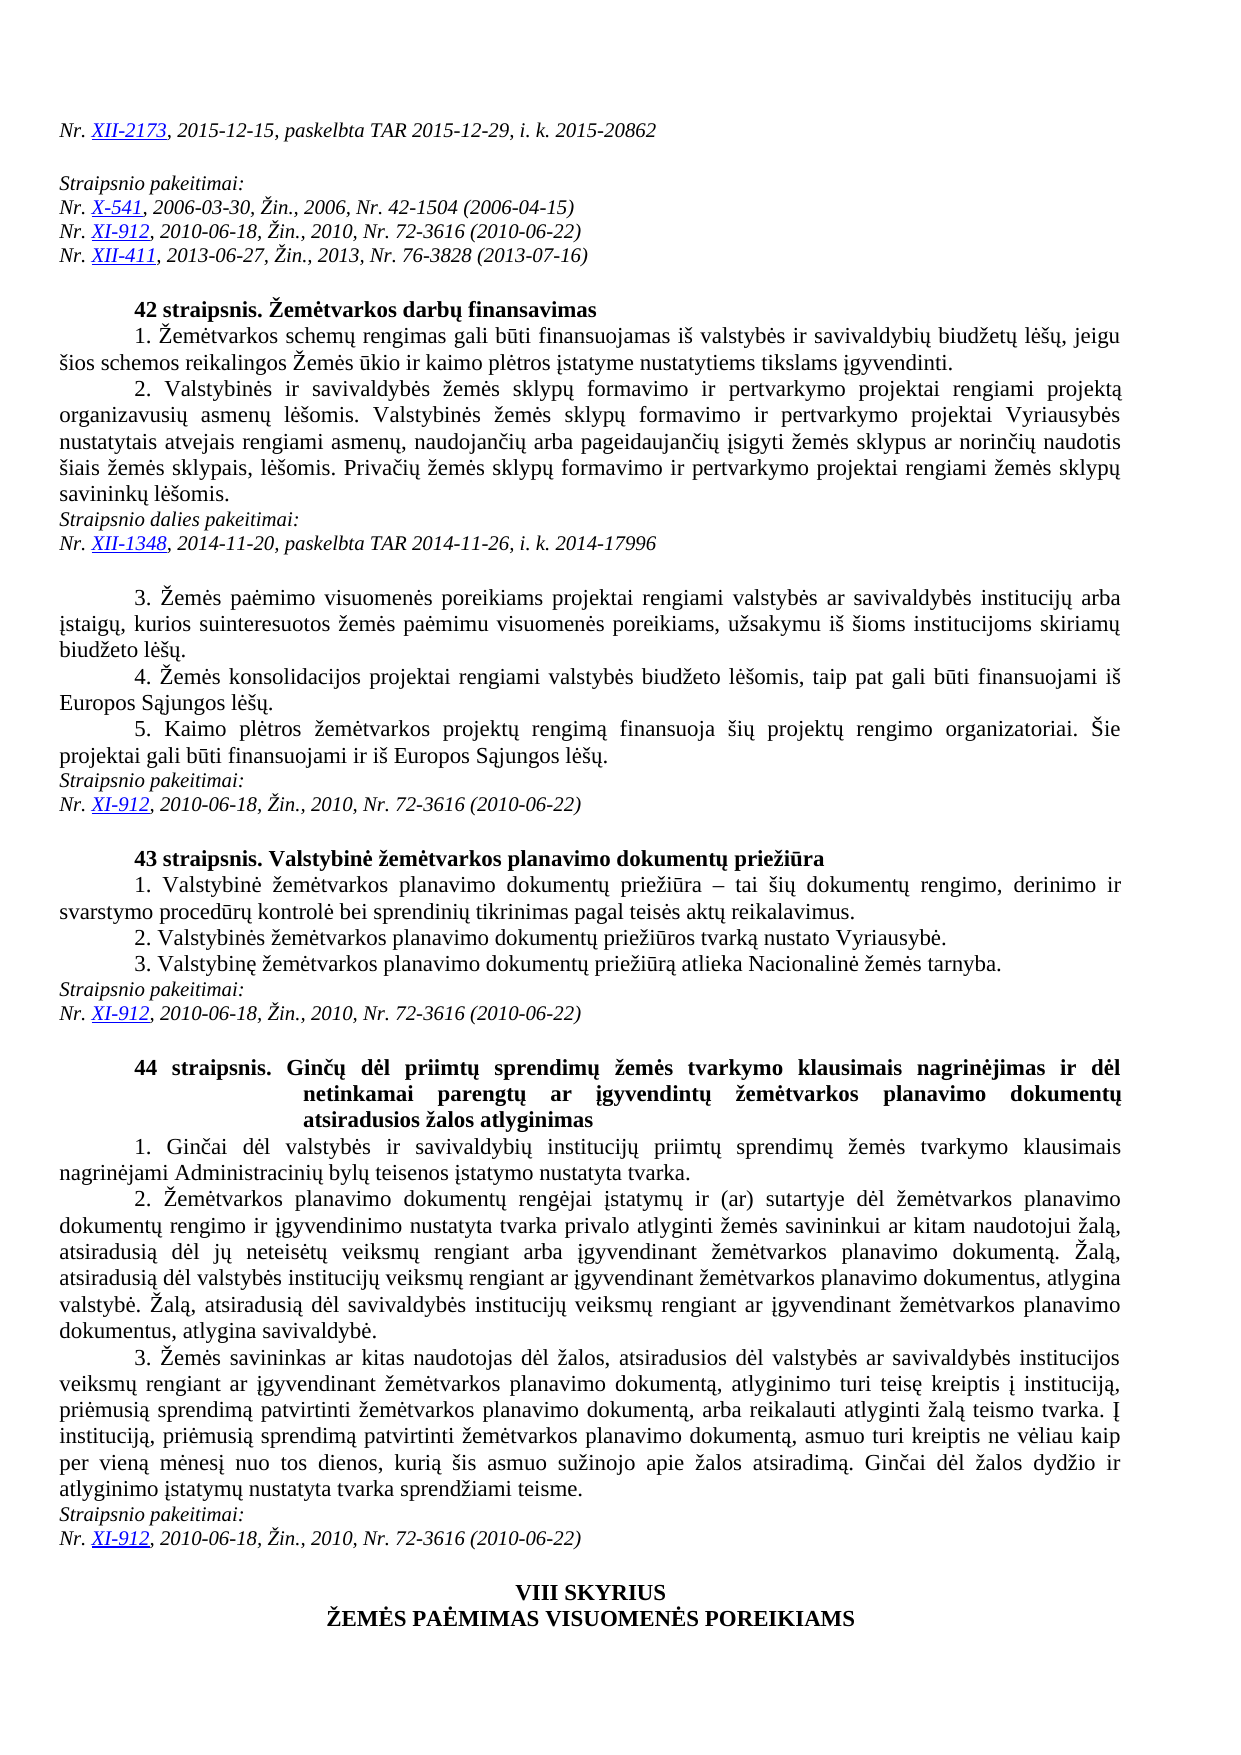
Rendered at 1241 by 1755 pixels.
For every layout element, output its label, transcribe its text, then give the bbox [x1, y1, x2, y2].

text 3. Žemės savininkas ar kitas naudotojas dėl žalos, atsiradusios dėl valstybės ar savivaldybės institucijos veiksmų rengiant ar įgyvendinant žemėtvarkos planavimo dokumentą, atlyginimo turi teisę kreiptis į instituciją, priėmusią sprendimą patvirtinti žemėtvarkos planavimo dokumentą, arba reikalauti atlyginti žalą teismo tvarka. Į instituciją, priėmusią sprendimą patvirtinti žemėtvarkos planavimo dokumentą, asmuo turi kreiptis ne vėliau kaip per vieną mėnesį nuo tos dienos, kurią šis asmuo sužinojo apie žalos atsiradimą. Ginčai dėl žalos dydžio ir atlyginimo įstatymų nustatyta tvarka sprendžiami teisme. [59, 1343, 1122, 1502]
text Nr. XII-411, 2013-06-27, Žin., 2013, Nr. 76-3828 (2013-07-16) [59, 243, 1122, 267]
text 3. Žemės paėmimo visuomenės poreikiams projektai rengiami valstybės ar savivaldybės institucijų arba įstaigų, kurios suinteresuotos žemės paėmimu visuomenės poreikiams, užsakymu iš šioms institucijoms skiriamų biudžeto lėšų. [59, 584, 1122, 663]
text Nr. X-541, 2006-03-30, Žin., 2006, Nr. 42-1504 (2006-04-15) [59, 195, 1122, 219]
text Nr. XI-912, 2010-06-18, Žin., 2010, Nr. 72-3616 (2010-06-22) [59, 1001, 1122, 1025]
text Nr. XI-912, 2010-06-18, Žin., 2010, Nr. 72-3616 (2010-06-22) [59, 792, 1122, 816]
text 3. Valstybinę žemėtvarkos planavimo dokumentų priežiūrą atlieka Nacionalinė žemės tarnyba. [59, 950, 1122, 977]
text Žemės paėmimas visuomenės poreikiams [59, 1605, 1122, 1631]
text 2. Žemėtvarkos planavimo dokumentų rengėjai įstatymų ir (ar) sutartyje dėl žemėtvarkos planavimo dokumentų rengimo ir įgyvendinimo nustatyta tvarka privalo atlyginti žemės savininkui ar kitam naudotojui žalą, atsiradusią dėl jų neteisėtų veiksmų rengiant arba įgyvendinant žemėtvarkos planavimo dokumentą. Žalą, atsiradusią dėl valstybės institucijų veiksmų rengiant ar įgyvendinant žemėtvarkos planavimo dokumentus, atlygina valstybė. Žalą, atsiradusią dėl savivaldybės institucijų veiksmų rengiant ar įgyvendinant žemėtvarkos planavimo dokumentus, atlygina savivaldybė. [59, 1185, 1122, 1343]
text VIII skyrius [59, 1578, 1122, 1605]
text 2. Valstybinės žemėtvarkos planavimo dokumentų priežiūros tvarką nustato Vyriausybė. [59, 924, 1122, 950]
text 44 straipsnis. Ginčų dėl priimtų sprendimų žemės tvarkymo klausimais nagrinėjimas ir dėl netinkamai parengtų ar įgyvendintų žemėtvarkos planavimo dokumentų atsiradusios žalos atlyginimas [134, 1054, 1122, 1133]
text Nr. XI-912, 2010-06-18, Žin., 2010, Nr. 72-3616 (2010-06-22) [59, 1526, 1122, 1550]
text 1. Valstybinė žemėtvarkos planavimo dokumentų priežiūra – tai šių dokumentų rengimo, derinimo ir svarstymo procedūrų kontrolė bei sprendinių tikrinimas pagal teisės aktų reikalavimus. [59, 871, 1122, 924]
text Nr. XII-1348, 2014-11-20, paskelbta TAR 2014-11-26, i. k. 2014-17996 [59, 531, 1122, 555]
text Straipsnio dalies pakeitimai: [59, 507, 1122, 531]
text Straipsnio pakeitimai: [59, 1502, 1122, 1526]
text Nr. XI-912, 2010-06-18, Žin., 2010, Nr. 72-3616 (2010-06-22) [59, 219, 1122, 243]
text Straipsnio pakeitimai: [59, 768, 1122, 792]
text 2. Valstybinės ir savivaldybės žemės sklypų formavimo ir pertvarkymo projektai rengiami projektą organizavusių asmenų lėšomis. Valstybinės žemės sklypų formavimo ir pertvarkymo projektai Vyriausybės nustatytais atvejais rengiami asmenų, naudojančių arba pageidaujančių įsigyti žemės sklypus ar norinčių naudotis šiais žemės sklypais, lėšomis. Privačių žemės sklypų formavimo ir pertvarkymo projektai rengiami žemės sklypų savininkų lėšomis. [59, 375, 1122, 507]
text 1. Ginčai dėl valstybės ir savivaldybių institucijų priimtų sprendimų žemės tvarkymo klausimais nagrinėjami Administracinių bylų teisenos įstatymo nustatyta tvarka. [59, 1133, 1122, 1185]
text 5. Kaimo plėtros žemėtvarkos projektų rengimą finansuoja šių projektų rengimo organizatoriai. Šie projektai gali būti finansuojami ir iš Europos Sąjungos lėšų. [59, 715, 1122, 768]
text 4. Žemės konsolidacijos projektai rengiami valstybės biudžeto lėšomis, taip pat gali būti finansuojami iš Europos Sąjungos lėšų. [59, 663, 1122, 715]
text 1. Žemėtvarkos schemų rengimas gali būti finansuojamas iš valstybės ir savivaldybių biudžetų lėšų, jeigu šios schemos reikalingos Žemės ūkio ir kaimo plėtros įstatyme nustatytiems tikslams įgyvendinti. [59, 322, 1122, 375]
text 42 straipsnis. Žemėtvarkos darbų finansavimas [59, 296, 1122, 322]
text Straipsnio pakeitimai: [59, 171, 1122, 195]
text 43 straipsnis. Valstybinė žemėtvarkos planavimo dokumentų priežiūra [134, 845, 1122, 871]
text Nr. XII-2173, 2015-12-15, paskelbta TAR 2015-12-29, i. k. 2015-20862 [59, 118, 1122, 142]
text Straipsnio pakeitimai: [59, 977, 1122, 1001]
